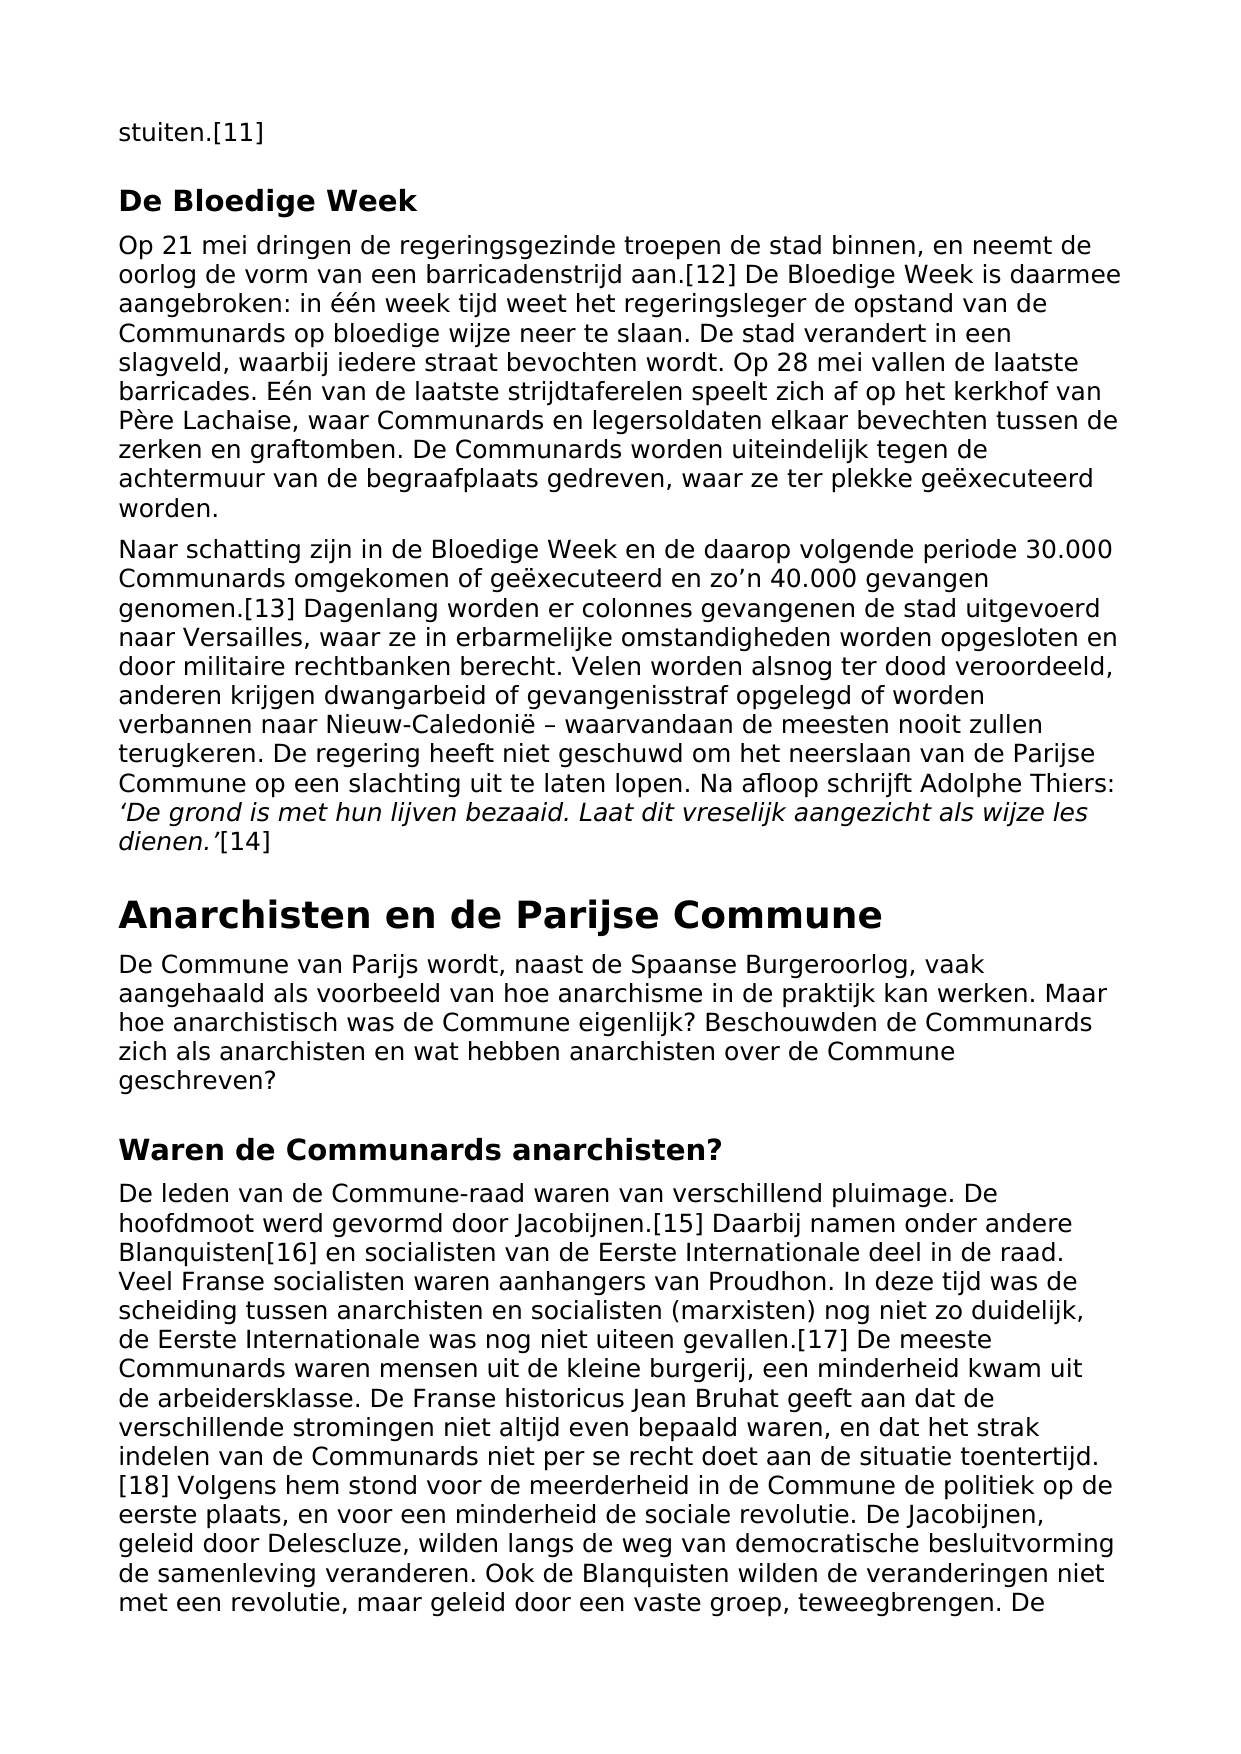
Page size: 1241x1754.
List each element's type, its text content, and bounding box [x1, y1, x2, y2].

subtitle Anarchisten en de Parijse Commune [118, 894, 1122, 937]
text De Commune van Parijs wordt, naast de Spaanse Burgeroorlog, vaak aangehaald als voorbeeld van hoe anarchisme in de praktijk kan werken. Maar hoe anarchistisch was de Commune eigenlijk? Beschouwden de Communards zich als anarchisten en wat hebben anarchisten over de Commune geschreven? [118, 950, 1122, 1096]
subtitle De Bloedige Week [118, 185, 1122, 219]
text Op 21 mei dringen de regeringsgezinde troepen de stad binnen, en neemt de oorlog de vorm van een barricadenstrijd aan.[12] De Bloedige Week is daarmee aangebroken: in één week tijd weet het regeringsleger de opstand van de Communards op bloedige wijze neer te slaan. De stad verandert in een slagveld, waarbij iedere straat bevochten wordt. Op 28 mei vallen de laatste barricades. Eén van de laatste strijdtaferelen speelt zich af op het kerkhof van Père Lachaise, waar Communards en legersoldaten elkaar bevechten tussen de zerken en graftomben. De Communards worden uiteindelijk tegen de achtermuur van de begraafplaats gedreven, waar ze ter plekke geëxecuteerd worden. [118, 231, 1122, 523]
subtitle Waren de Communards anarchisten? [118, 1133, 1122, 1167]
text De leden van de Commune-raad waren van verschillend pluimage. De hoofdmoot werd gevormd door Jacobijnen.[15] Daarbij namen onder andere Blanquisten[16] en socialisten van de Eerste Internationale deel in de raad. Veel Franse socialisten waren aanhangers van Proudhon. In deze tijd was de scheiding tussen anarchisten en socialisten (marxisten) nog niet zo duidelijk, de Eerste Internationale was nog niet uiteen gevallen.[17] De meeste Communards waren mensen uit de kleine burgerij, een minderheid kwam uit de arbeidersklasse. De Franse historicus Jean Bruhat geeft aan dat de verschillende stromingen niet altijd even bepaald waren, en dat het strak indelen van de Communards niet per se recht doet aan de situatie toentertijd.[18] Volgens hem stond voor de meerderheid in de Commune de politiek op de eerste plaats, en voor een minderheid de sociale revolutie. De Jacobijnen, geleid door Delescluze, wilden langs de weg van democratische besluitvorming de samenleving veranderen. Ook de Blanquisten wilden de veranderingen niet met een revolutie, maar geleid door een vaste groep, teweegbrengen. De [118, 1180, 1122, 1617]
text Naar schatting zijn in de Bloedige Week en de daarop volgende periode 30.000 Communards omgekomen of geëxecuteerd en zo’n 40.000 gevangen genomen.[13] Dagenlang worden er colonnes gevangenen de stad uitgevoerd naar Versailles, waar ze in erbarmelijke omstandigheden worden opgesloten en door militaire rechtbanken berecht. Velen worden alsnog ter dood veroordeeld, anderen krijgen dwangarbeid of gevangenisstraf opgelegd of worden verbannen naar Nieuw-Caledonië – waarvandaan de meesten nooit zullen terugkeren. De regering heeft niet geschuwd om het neerslaan van de Parijse Commune op een slachting uit te laten lopen. Na afloop schrijft Adolphe Thiers: ‘De grond is met hun lijven bezaaid. Laat dit vreselijk aangezicht als wijze les dienen.’[14] [118, 535, 1122, 856]
text stuiten.[11] [118, 118, 1122, 147]
